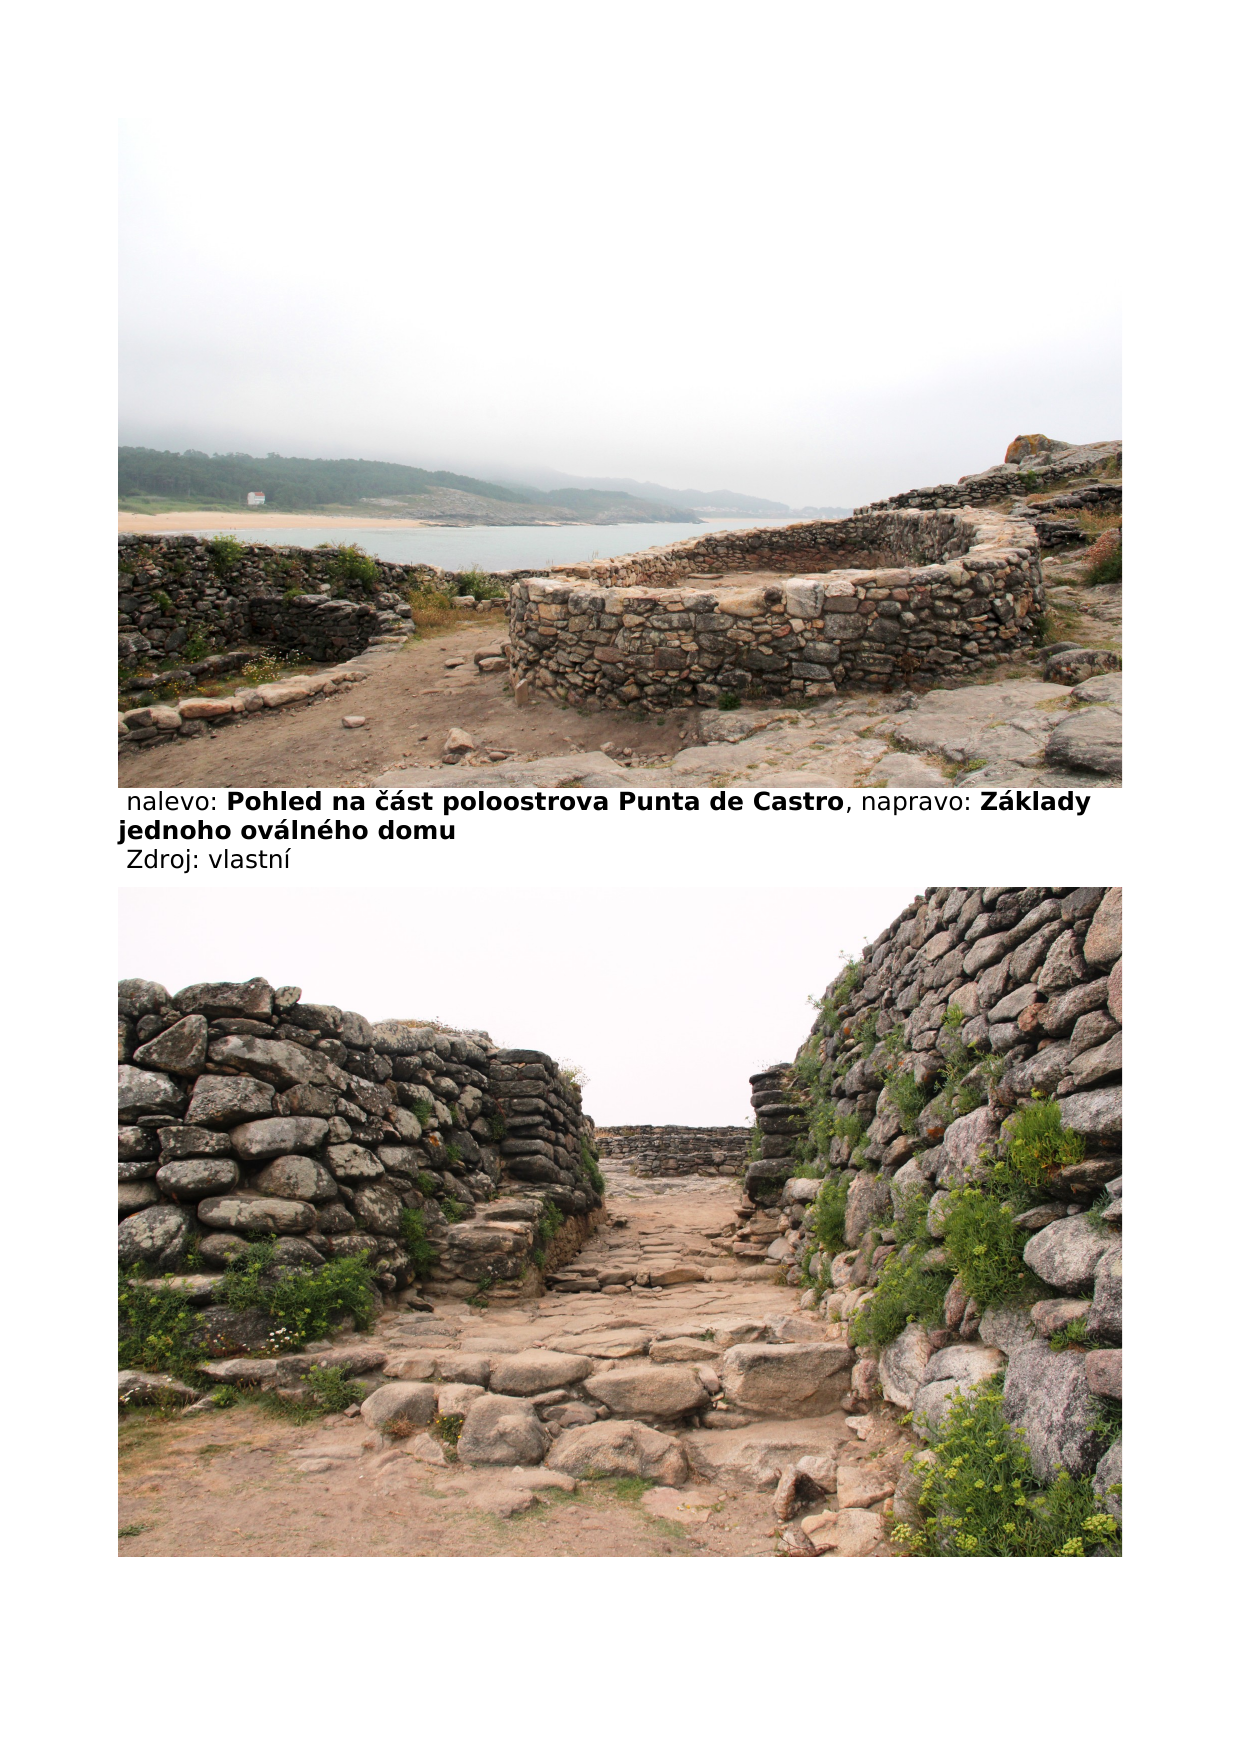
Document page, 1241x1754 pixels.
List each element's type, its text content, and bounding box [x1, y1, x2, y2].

text nalevo: Pohled na část poloostrova Punta de Castro, napravo: Základy jednoho oválného domu Zdroj: vlastní [118, 788, 1122, 875]
picture [118, 118, 1123, 788]
text [118, 1557, 1122, 1562]
picture [118, 887, 1123, 1557]
